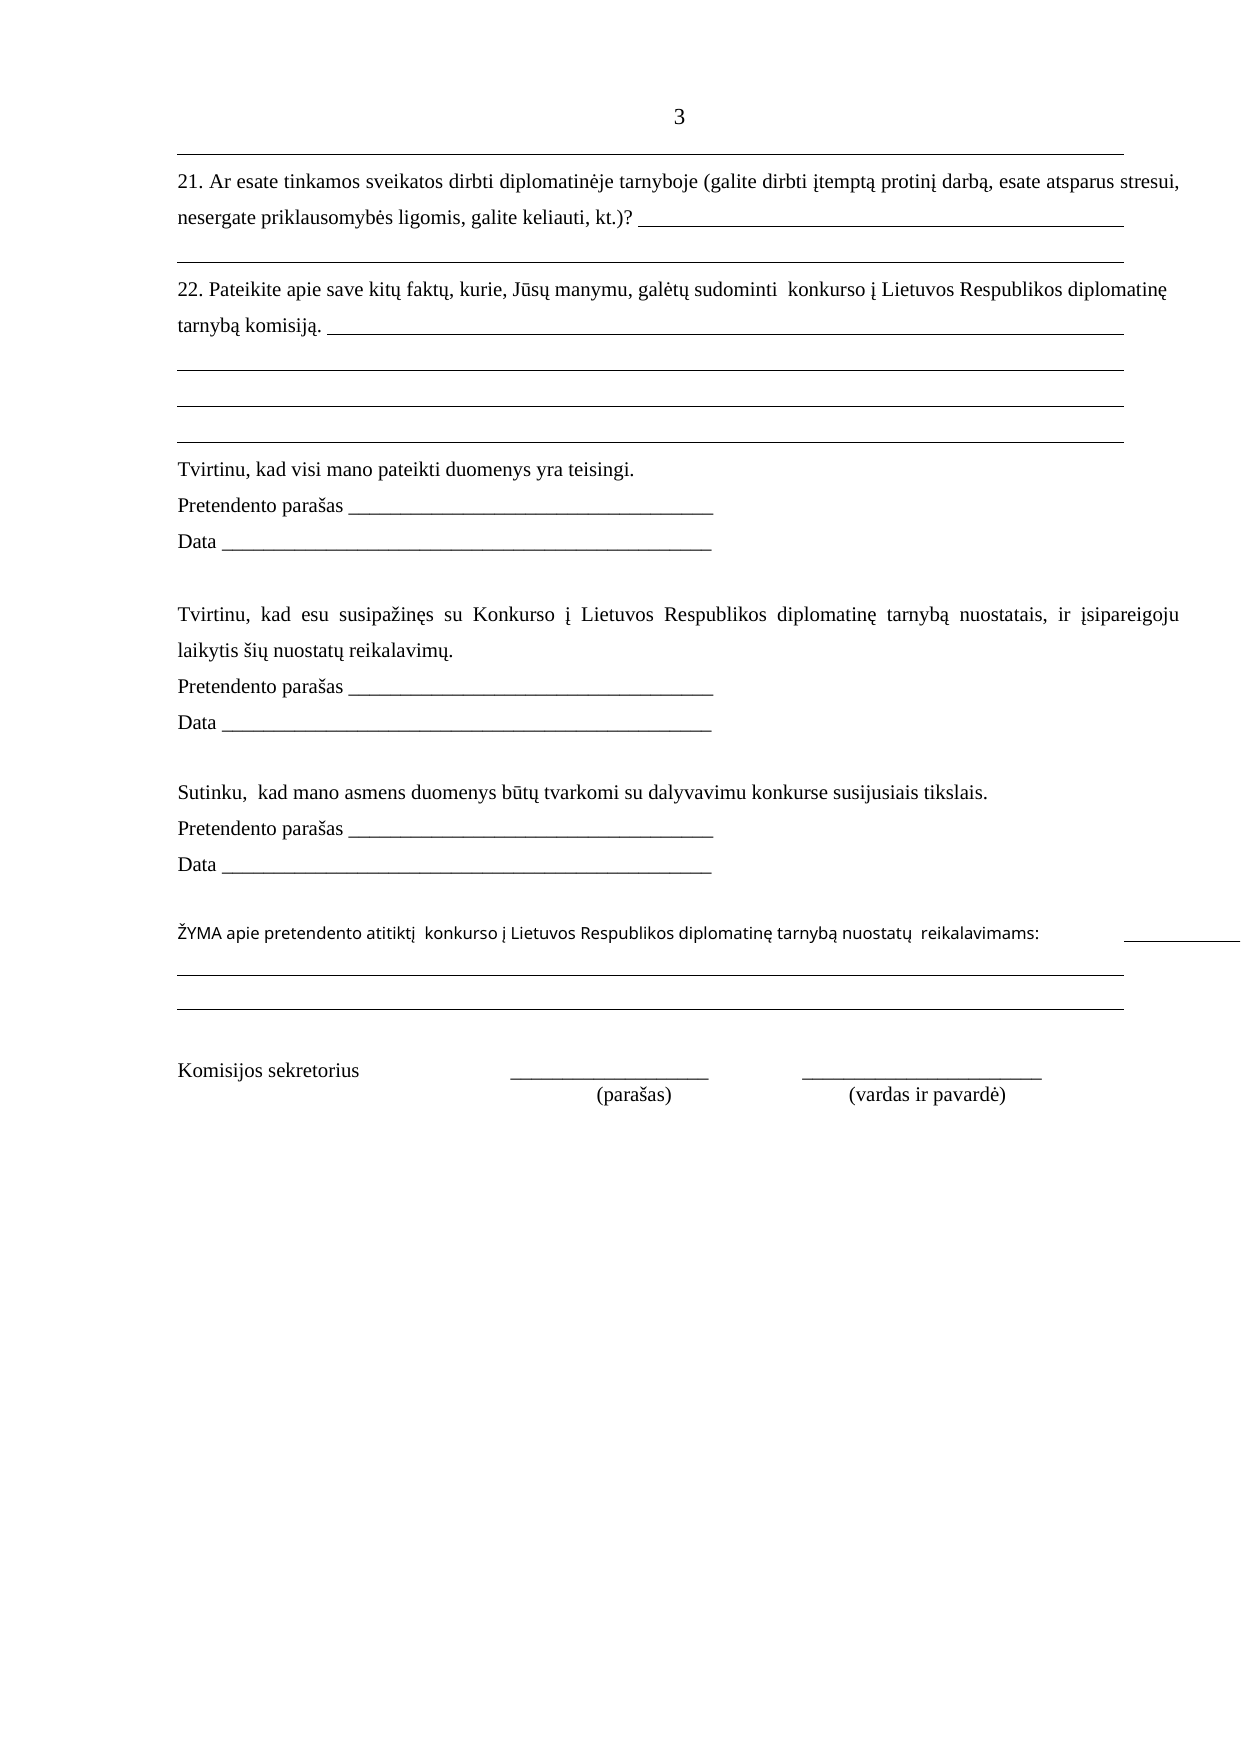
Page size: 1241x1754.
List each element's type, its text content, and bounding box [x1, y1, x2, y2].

text 21. Ar esate tinkamos sveikatos dirbti diplomatinėje tarnyboje (galite dirbti įtemptą protinį darbą, esate atsparus stresui, nesergate priklausomybės ligomis, galite keliauti, kt.)? [177, 169, 1181, 229]
text Data _______________________________________________ [177, 852, 1181, 876]
text Pretendento parašas ___________________________________ [177, 493, 1181, 517]
text Data _______________________________________________ [177, 529, 1181, 553]
text Data _______________________________________________ [177, 709, 1181, 734]
text Pretendento parašas ___________________________________ [177, 673, 1181, 698]
text 22. Pateikite apie save kitų faktų, kurie, Jūsų manymu, galėtų sudominti konkurso į Lietuvos Respublikos diplomatinę [177, 277, 1181, 301]
text Komisijos sekretorius ___________________ _______________________ [177, 1058, 1181, 1082]
text tarnybą komisiją. [177, 313, 1181, 337]
text Tvirtinu, kad visi mano pateikti duomenys yra teisingi. [177, 457, 1181, 481]
text ŽYMA apie pretendento atitiktį konkurso į Lietuvos Respublikos diplomatinę tarnybą nuostatų reikalavimams: [177, 922, 1181, 944]
text (parašas) (vardas ir pavardė) [177, 1082, 1181, 1106]
text Pretendento parašas ___________________________________ [177, 816, 1181, 840]
text Sutinku, kad mano asmens duomenys būtų tvarkomi su dalyvavimu konkurse susijusiais tikslais. [177, 780, 1181, 804]
text Tvirtinu, kad esu susipažinęs su Konkurso į Lietuvos Respublikos diplomatinę tarnybą nuostatais, ir įsipareigoju laikytis šių nuostatų reikalavimų. [177, 601, 1181, 662]
